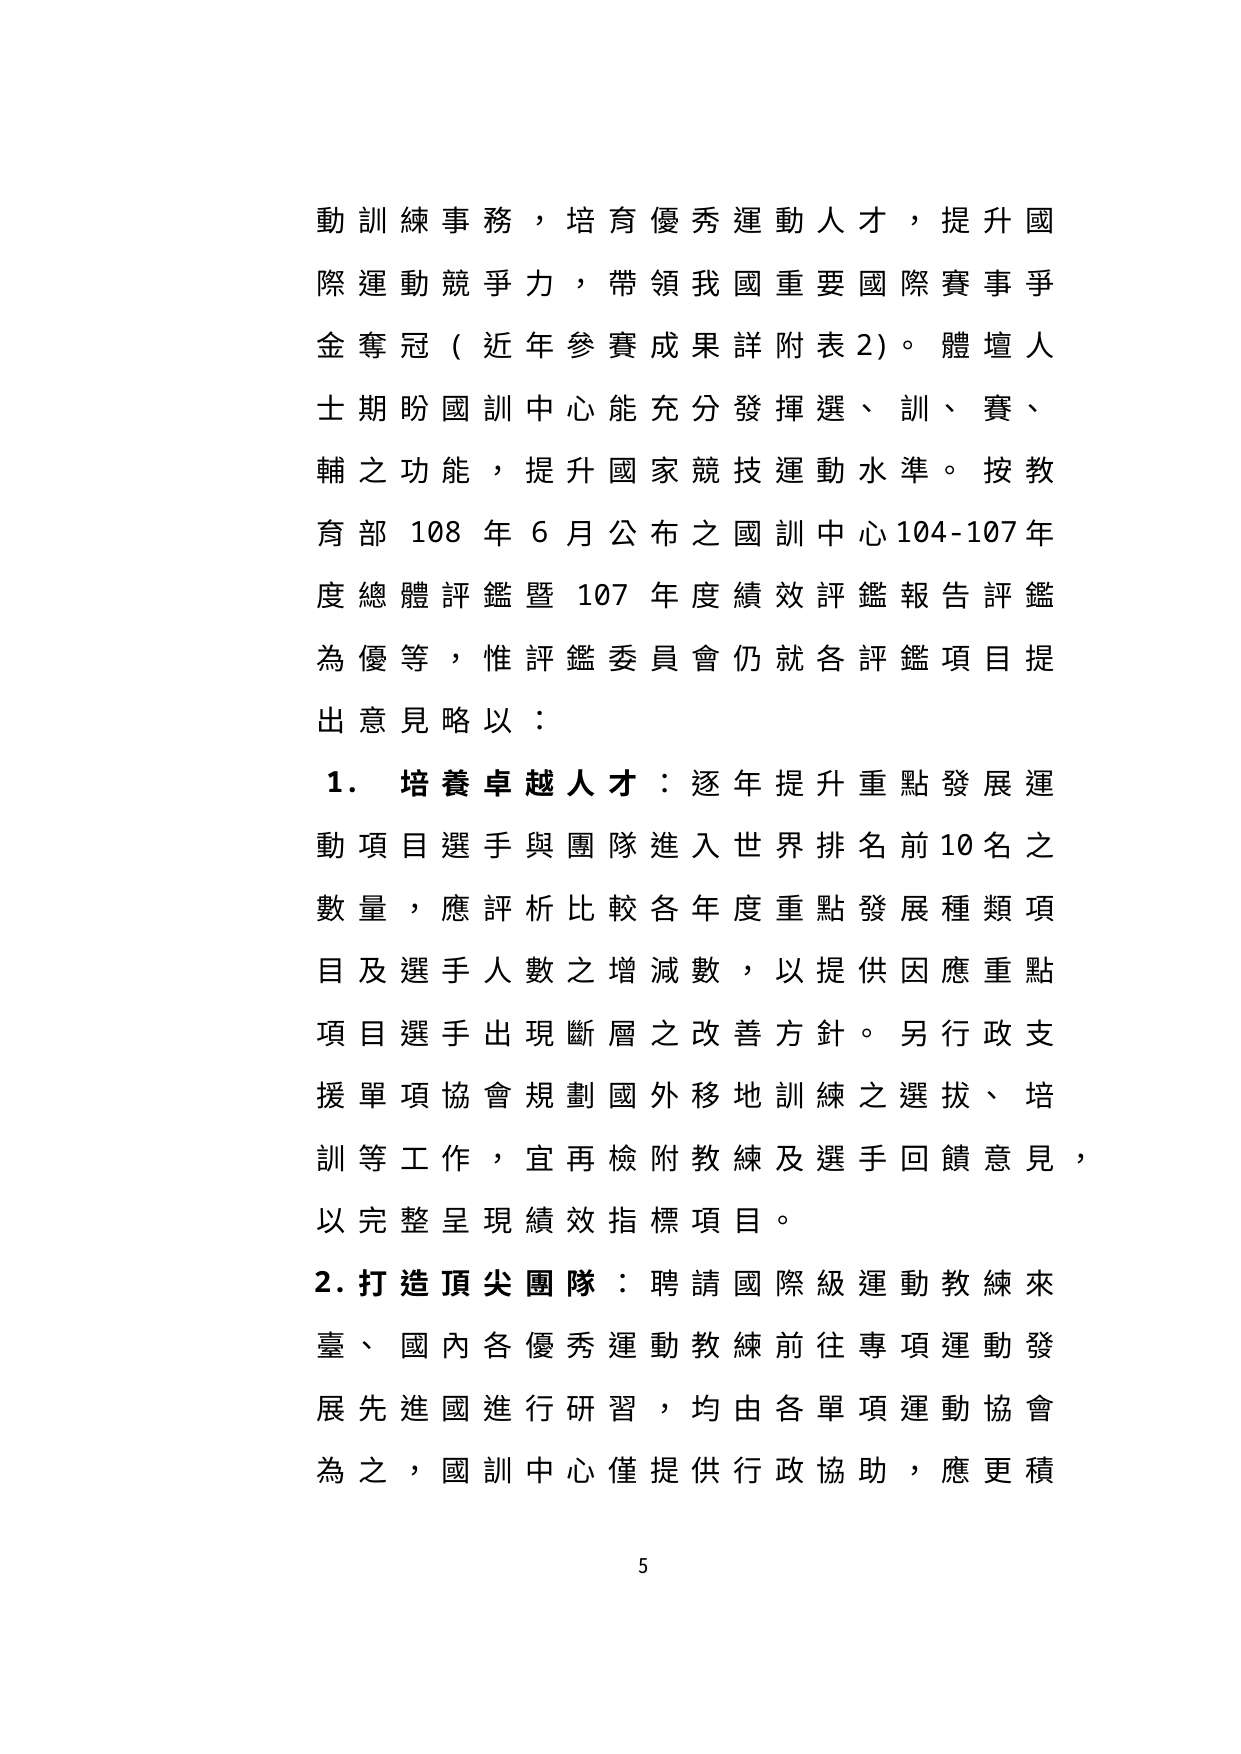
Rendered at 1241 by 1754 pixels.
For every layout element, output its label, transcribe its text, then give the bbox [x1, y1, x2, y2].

text 動訓練事務，培育優秀運動人才，提升國際運動競爭力，帶領我國重要國際賽事爭金奪冠(近年參賽成果詳附表2)。體壇人士期盼國訓中心能充分發揮選、訓、賽、輔之功能，提升國家競技運動水準。按教育部108年6月公布之國訓中心104-107年度總體評鑑暨107年度績效評鑑報告評鑑為優等，惟評鑑委員會仍就各評鑑項目提出意見略以： [274, 177, 1060, 740]
text 2.打造頂尖團隊：聘請國際級運動教練來臺、國內各優秀運動教練前往專項運動發展先進國進行研習，均由各單項運動協會為之，國訓中心僅提供行政協助，應更積 [274, 1240, 1060, 1490]
text 1. 培養卓越人才：逐年提升重點發展運動項目選手與團隊進入世界排名前10名之數量，應評析比較各年度重點發展種類項目及選手人數之增減數，以提供因應重點項目選手出現斷層之改善方針。另行政支援單項協會規劃國外移地訓練之選拔、培訓等工作，宜再檢附教練及選手回饋意見，以完整呈現績效指標項目。 [274, 740, 1060, 1240]
